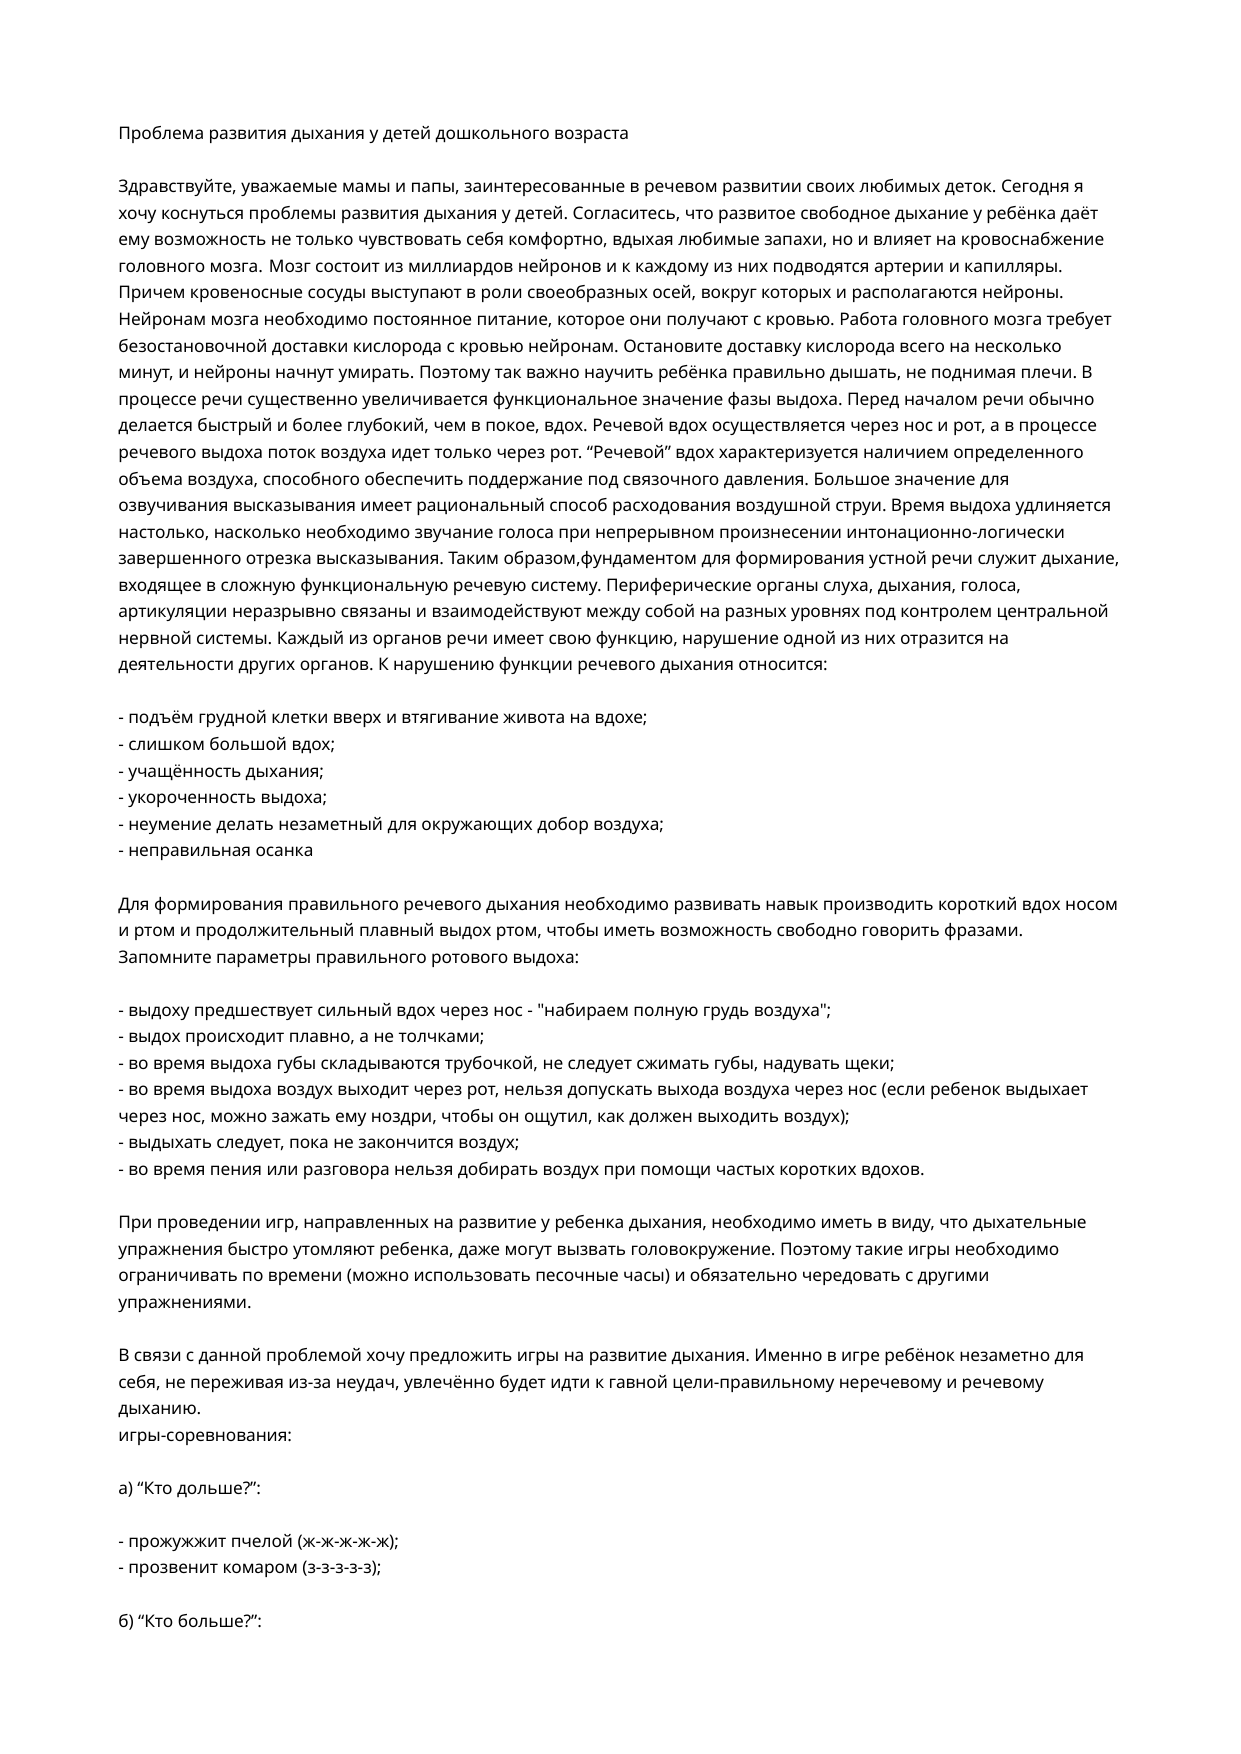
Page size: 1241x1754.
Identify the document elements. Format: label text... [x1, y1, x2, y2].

text Проблема развития дыхания у детей дошкольного возраста Здравствуйте, уважаемые мамы и папы, заинтересованные в речевом развитии своих любимых деток. Сегодня я хочу коснуться проблемы развития дыхания у детей. Согласитесь, что развитое свободное дыхание у ребёнка даёт ему возможность не только чувствовать себя комфортно, вдыхая любимые запахи, но и влияет на кровоснабжение головного мозга. Мозг состоит из миллиардов нейронов и к каждому из них подводятся артерии и капилляры. Причем кровеносные сосуды выступают в роли своеобразных осей, вокруг которых и располагаются нейроны. Нейронам мозга необходимо постоянное питание, которое они получают с кровью. Работа головного мозга требует безостановочной доставки кислорода с кровью нейронам. Остановите доставку кислорода всего на несколько минут, и нейроны начнут умирать. Поэтому так важно научить ребёнка правильно дышать, не поднимая плечи. В процессе речи существенно увеличивается функциональное значение фазы выдоха. Перед началом речи обычно делается быстрый и более глубокий, чем в покое, вдох. Речевой вдох осуществляется через нос и рот, а в процессе речевого выдоха поток воздуха идет только через рот. “Речевой” вдох характеризуется наличием определенного объема воздуха, способного обеспечить поддержание под связочного давления. Большое значение для озвучивания высказывания имеет рациональный способ расходования воздушной струи. Время выдоха удлиняется настолько, насколько необходимо звучание голоса при непрерывном произнесении интонационно-логически завершенного отрезка высказывания. Таким образом,фундаментом для формирования устной речи служит дыхание, входящее в сложную функциональную речевую систему. Периферические органы слуха, дыхания, голоса, артикуляции неразрывно связаны и взаимодействуют между собой на разных уровнях под контролем центральной нервной системы. Каждый из органов речи имеет свою функцию, нарушение одной из них отразится на деятельности других органов. К нарушению функции речевого дыхания относится: - подъём грудной клетки вверх и втягивание живота на вдохе; - слишком большой вдох; - учащённость дыхания; - укороченность выдоха; - неумение делать незаметный для окружающих добор воздуха; - неправильная осанка Для формирования правильного речевого дыхания необходимо развивать навык производить короткий вдох носом и ртом и продолжительный плавный выдох ртом, чтобы иметь возможность свободно говорить фразами. Запомните параметры правильного ротового выдоха: - выдоху предшествует сильный вдох через нос - "набираем полную грудь воздуха"; - выдох происходит плавно, а не толчками; - во время выдоха губы складываются трубочкой, не следует сжимать губы, надувать щеки; - во время выдоха воздух выходит через рот, нельзя допускать выхода воздуха через нос (если ребенок выдыхает через нос, можно зажать ему ноздри, чтобы он ощутил, как должен выходить воздух); - выдыхать следует, пока не закончится воздух; - во время пения или разговора нельзя добирать воздух при помощи частых коротких вдохов. При проведении игр, направленных на развитие у ребенка дыхания, необходимо иметь в виду, что дыхательные упражнения быстро утомляют ребенка, даже могут вызвать головокружение. Поэтому такие игры необходимо ограничивать по времени (можно использовать песочные часы) и обязательно чередовать с другими упражнениями. В связи с данной проблемой хочу предложить игры на развитие дыхания. Именно в игре ребёнок незаметно для себя, не переживая из-за неудач, увлечённо будет идти к гавной цели-правильному неречевому и речевому дыханию. игры-соревнования: а) “Кто дольше?”: - прожужжит пчелой (ж-ж-ж-ж-ж); - прозвенит комаром (з-з-з-з-з); б) “Кто больше?”: [118, 118, 1122, 1632]
